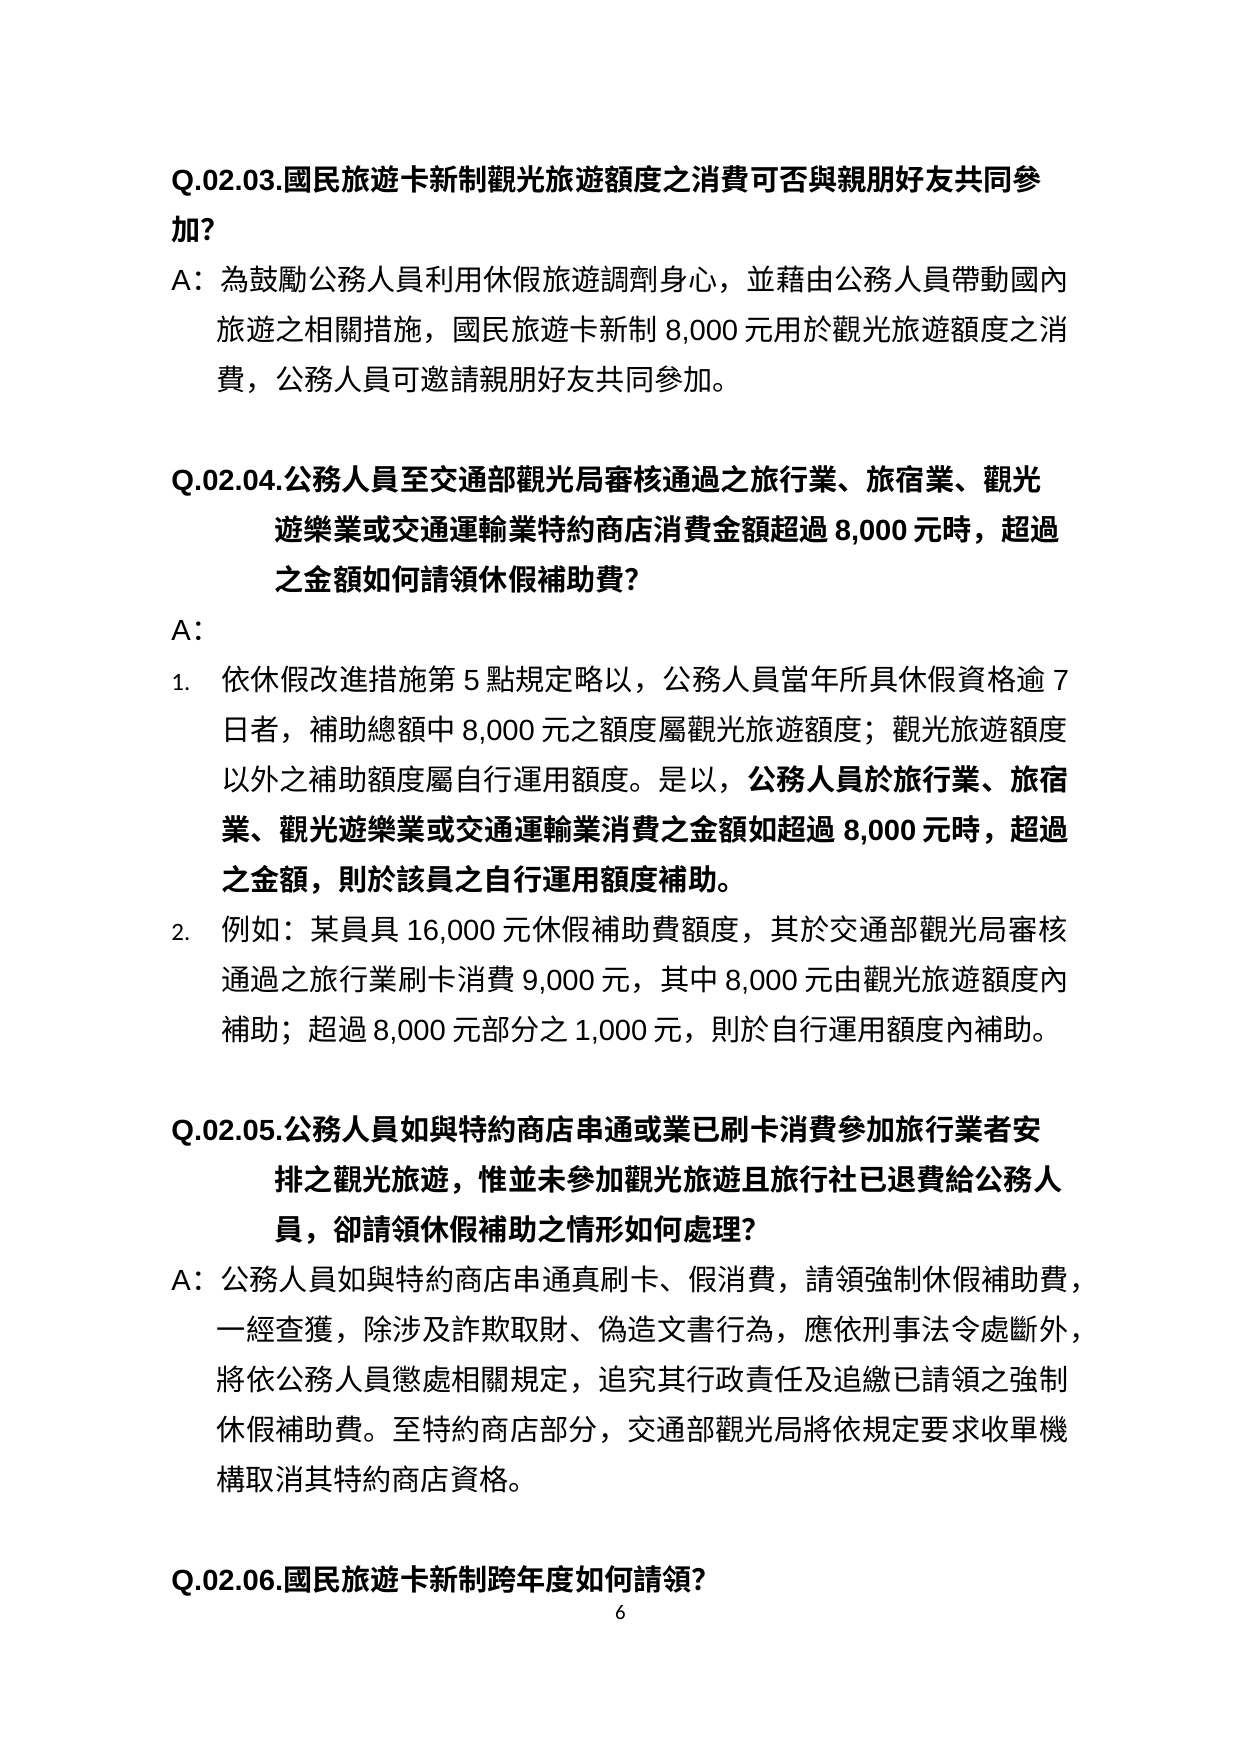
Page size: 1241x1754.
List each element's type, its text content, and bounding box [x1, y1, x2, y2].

text Q.02.03.國民旅遊卡新制觀光旅遊額度之消費可否與親朋好友共同參加？ [171, 150, 1069, 250]
text Q.02.04.公務人員至交通部觀光局審核通過之旅行業、旅宿業、觀光遊樂業或交通運輸業特約商店消費金額超過8,000元時，超過之金額如何請領休假補助費？ [171, 450, 1069, 600]
text A： [171, 600, 1069, 650]
text Q.02.06.國民旅遊卡新制跨年度如何請領？ [171, 1550, 1069, 1600]
list 例如：某員具16,000元休假補助費額度，其於交通部觀光局審核通過之旅行業刷卡消費9,000元，其中8,000元由觀光旅遊額度內補助；超過8,000元部分之1,000元，則於自行運用額度內補助。 [171, 900, 1069, 1050]
text A：為鼓勵公務人員利用休假旅遊調劑身心，並藉由公務人員帶動國內旅遊之相關措施，國民旅遊卡新制8,000元用於觀光旅遊額度之消費，公務人員可邀請親朋好友共同參加。 [171, 250, 1069, 400]
text Q.02.05.公務人員如與特約商店串通或業已刷卡消費參加旅行業者安排之觀光旅遊，惟並未參加觀光旅遊且旅行社已退費給公務人員，卻請領休假補助之情形如何處理？ [171, 1100, 1069, 1250]
list 依休假改進措施第5點規定略以，公務人員當年所具休假資格逾7日者，補助總額中8,000元之額度屬觀光旅遊額度；觀光旅遊額度以外之補助額度屬自行運用額度。是以，公務人員於旅行業、旅宿業、觀光遊樂業或交通運輸業消費之金額如超過8,000元時，超過之金額，則於該員之自行運用額度補助。 [171, 650, 1069, 900]
text A：公務人員如與特約商店串通真刷卡、假消費，請領強制休假補助費，一經查獲，除涉及詐欺取財、偽造文書行為，應依刑事法令處斷外，將依公務人員懲處相關規定，追究其行政責任及追繳已請領之強制休假補助費。至特約商店部分，交通部觀光局將依規定要求收單機構取消其特約商店資格。 [171, 1250, 1069, 1500]
